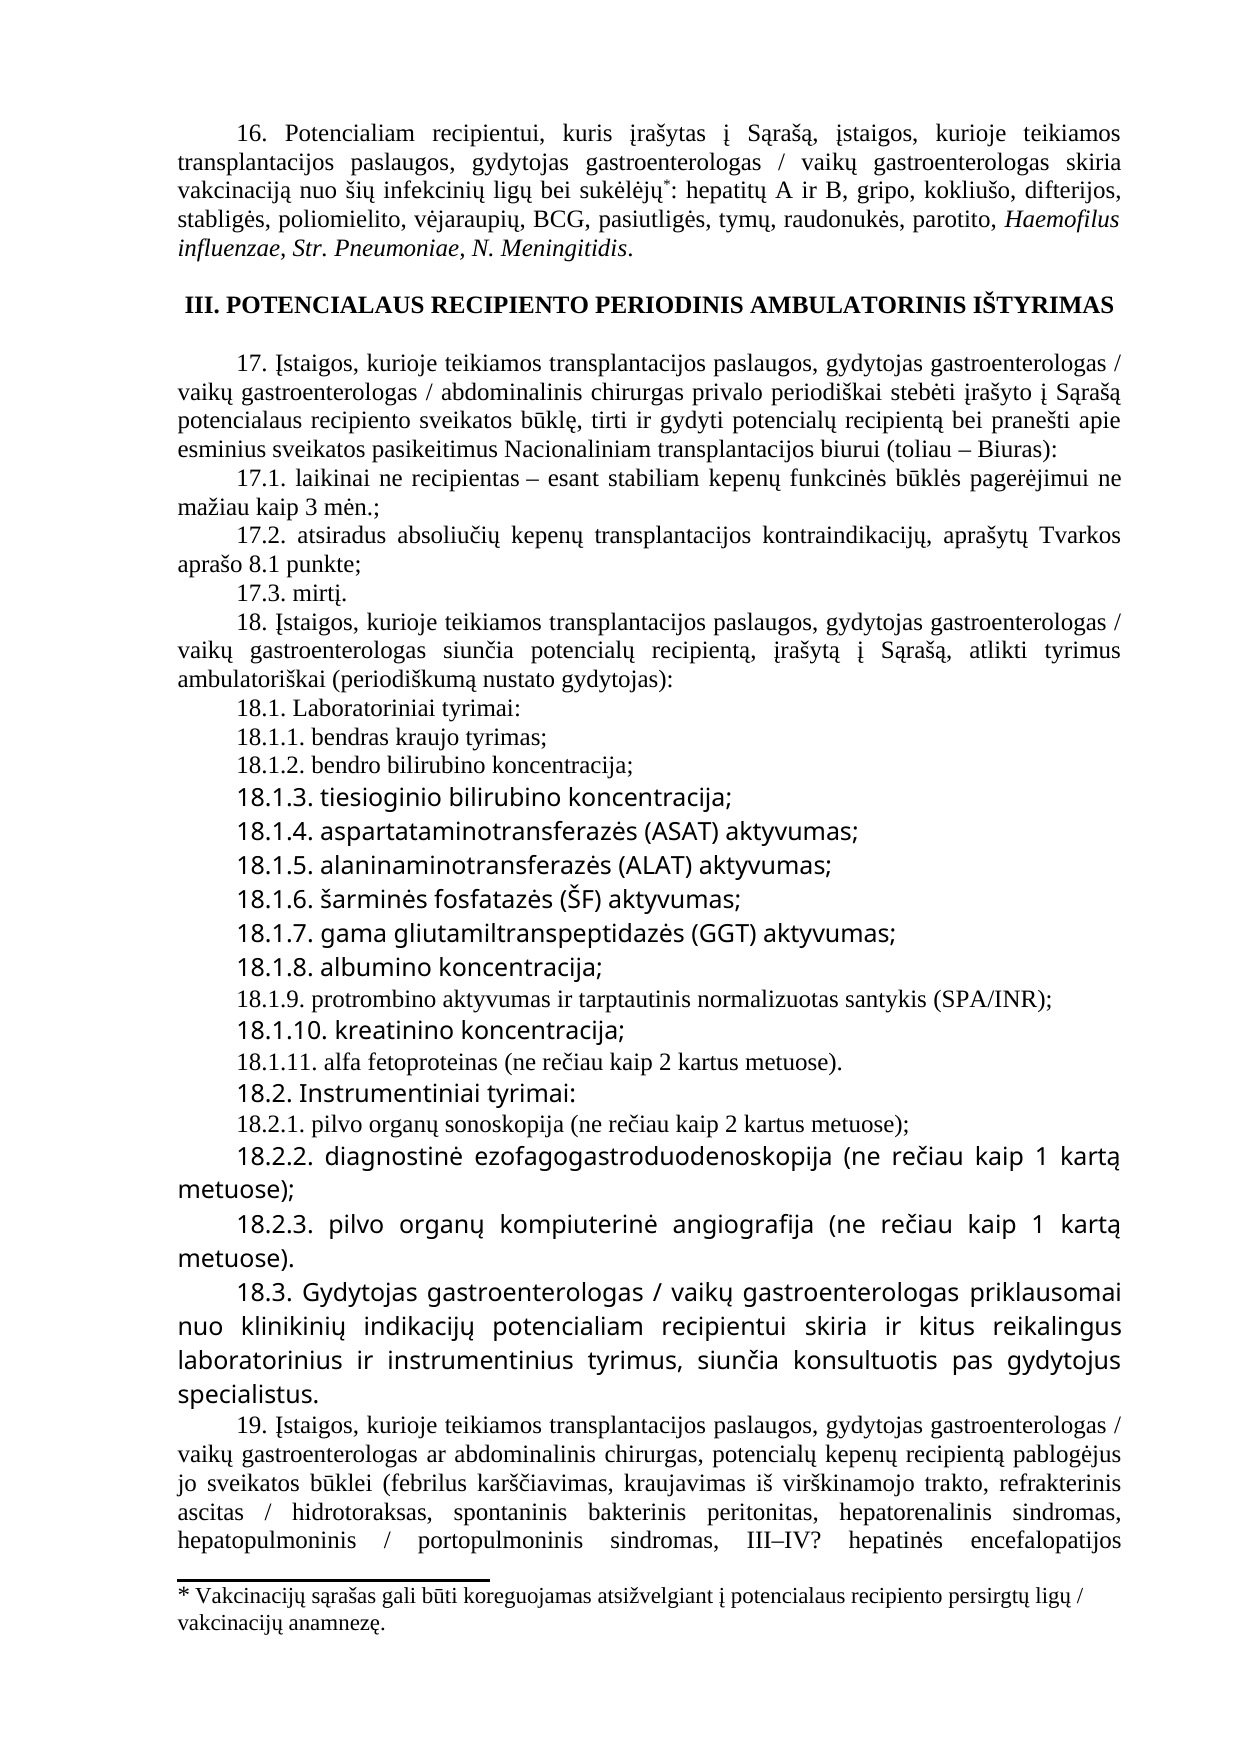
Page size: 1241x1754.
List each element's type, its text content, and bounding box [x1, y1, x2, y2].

text 18.3. Gydytojas gastroenterologas / vaikų gastroenterologas priklausomai nuo klinikinių indikacijų potencialiam recipientui skiria ir kitus reikalingus laboratorinius ir instrumentinius tyrimus, siunčia konsultuotis pas gydytojus specialistus. [177, 1274, 1122, 1411]
text 18.2.2. diagnostinė ezofagogastroduodenoskopija (ne rečiau kaip 1 kartą metuose); [177, 1138, 1122, 1206]
text 18.1.4. aspartataminotransferazės (ASAT) aktyvumas; [177, 813, 1122, 847]
text 18.1.1. bendras kraujo tyrimas; [177, 722, 1122, 751]
text 16. Potencialiam recipientui, kuris įrašytas į Sąrašą, įstaigos, kurioje teikiamos transplantacijos paslaugos, gydytojas gastroenterologas / vaikų gastroenterologas skiria vakcinaciją nuo šių infekcinių ligų bei sukėlėjų: hepatitų A ir B, gripo, kokliušo, difterijos, stabligės, poliomielito, vėjaraupių, BCG, pasiutligės, tymų, raudonukės, parotito, Haemofilus influenzae, Str. Pneumoniae, N. Meningitidis. [177, 118, 1122, 262]
text 18.2.1. pilvo organų sonoskopija (ne rečiau kaip 2 kartus metuose); [177, 1109, 1122, 1138]
text 17.1. laikinai ne recipientas – esant stabiliam kepenų funkcinės būklės pagerėjimui ne mažiau kaip 3 mėn.; [177, 463, 1122, 521]
text 17. Įstaigos, kurioje teikiamos transplantacijos paslaugos, gydytojas gastroenterologas / vaikų gastroenterologas / abdominalinis chirurgas privalo periodiškai stebėti įrašyto į Sąrašą potencialaus recipiento sveikatos būklę, tirti ir gydyti potencialų recipientą bei pranešti apie esminius sveikatos pasikeitimus Nacionaliniam transplantacijos biurui (toliau – Biuras): [177, 348, 1122, 463]
text 18.2.3. pilvo organų kompiuterinė angiografija (ne rečiau kaip 1 kartą metuose). [177, 1206, 1122, 1274]
text Vakcinacijų sąrašas gali būti koreguojamas atsižvelgiant į potencialaus recipiento persirgtų ligų / vakcinacijų anamnezę. [177, 1581, 1122, 1636]
text 18.1.3. tiesioginio bilirubino koncentracija; [177, 779, 1122, 813]
text 18.1. Laboratoriniai tyrimai: [177, 693, 1122, 722]
text 18.1.9. protrombino aktyvumas ir tarptautinis normalizuotas santykis (SPA/INR); [177, 984, 1122, 1012]
text 18.1.11. alfa fetoproteinas (ne rečiau kaip 2 kartus metuose). [177, 1047, 1122, 1075]
text 18.1.8. albumino koncentracija; [177, 950, 1122, 984]
text 18. Įstaigos, kurioje teikiamos transplantacijos paslaugos, gydytojas gastroenterologas / vaikų gastroenterologas siunčia potencialų recipientą, įrašytą į Sąrašą, atlikti tyrimus ambulatoriškai (periodiškumą nustato gydytojas): [177, 607, 1122, 693]
text 18.1.10. kreatinino koncentracija; [177, 1012, 1122, 1047]
text 18.1.6. šarminės fosfatazės (ŠF) aktyvumas; [177, 882, 1122, 916]
text 17.3. mirtį. [177, 578, 1122, 607]
text 19. Įstaigos, kurioje teikiamos transplantacijos paslaugos, gydytojas gastroenterologas / vaikų gastroenterologas ar abdominalinis chirurgas, potencialų kepenų recipientą pablogėjus jo sveikatos būklei (febrilus karščiavimas, kraujavimas iš virškinamojo trakto, refrakterinis ascitas / hidrotoraksas, spontaninis bakterinis peritonitas, hepatorenalinis sindromas, hepatopulmoninis / portopulmoninis sindromas, III–IV? hepatinės encefalopatijos [177, 1411, 1122, 1554]
text 18.1.7. gama gliutamiltranspeptidazės (GGT) aktyvumas; [177, 916, 1122, 950]
text 18.2. Instrumentiniai tyrimai: [177, 1075, 1122, 1109]
text 18.1.2. bendro bilirubino koncentracija; [177, 751, 1122, 779]
text 17.2. atsiradus absoliučių kepenų transplantacijos kontraindikacijų, aprašytų Tvarkos aprašo 8.1 punkte; [177, 521, 1122, 578]
text III. Potencialaus recipiento periodinis ambulatorinis IŠtyrimas [177, 291, 1122, 319]
text 18.1.5. alaninaminotransferazės (ALAT) aktyvumas; [177, 847, 1122, 882]
